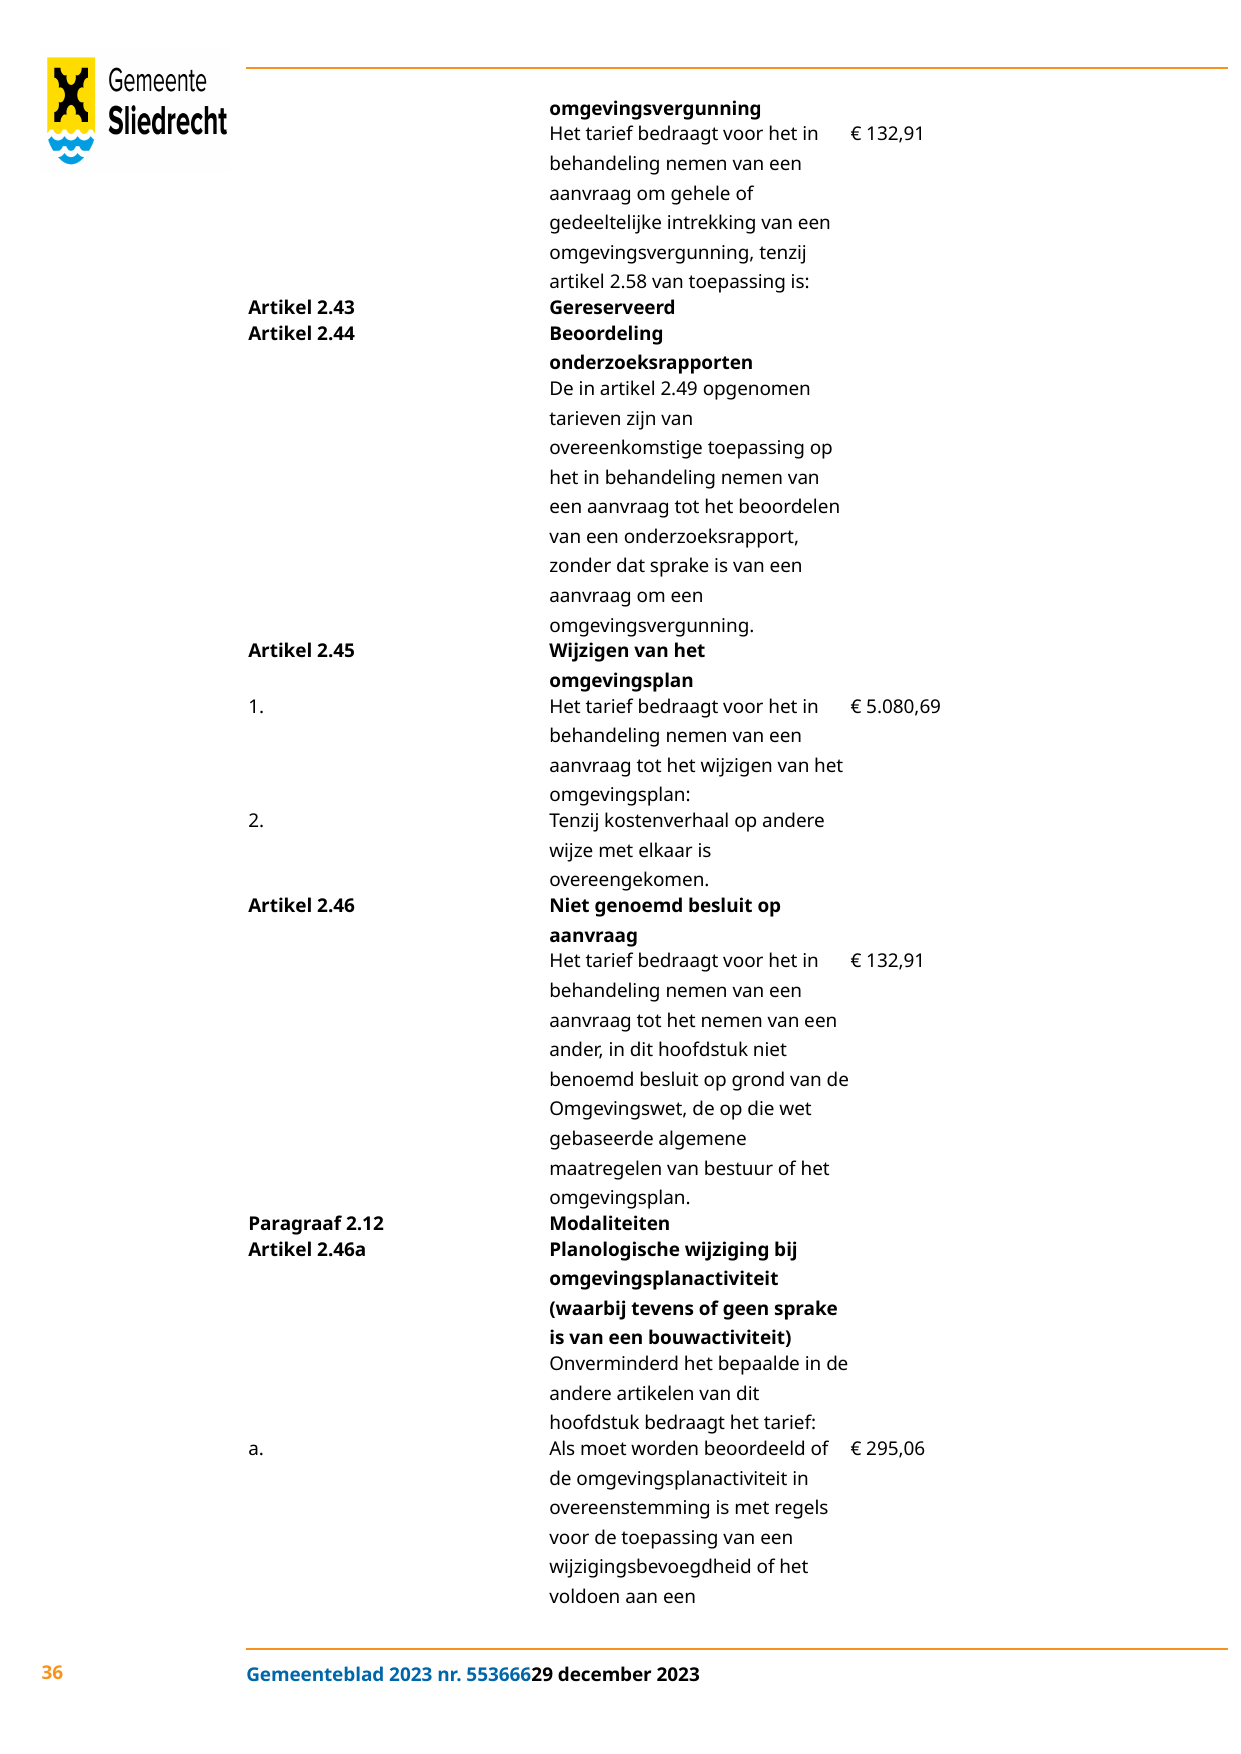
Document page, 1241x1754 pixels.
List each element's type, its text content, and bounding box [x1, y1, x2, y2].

table_cell Wijzigen van het omgevingsplan [549, 638, 850, 693]
table_cell [850, 638, 1152, 693]
table_cell Het tarief bedraagt voor het in behandeling nemen van een aanvraag tot het nemen van een ander, in dit hoofdstuk niet benoemd besluit op grond van de Omgevingswet, de op die wet gebaseerde algemene maatregelen van bestuur of het omgevingsplan. [549, 948, 850, 1210]
table_cell Niet genoemd besluit op aanvraag [549, 892, 850, 948]
table_cell Artikel 2.43 [248, 294, 549, 320]
table_cell € 132,91 [850, 948, 1152, 1210]
table_cell Onverminderd het bepaalde in de andere artikelen van dit hoofdstuk bedraagt het tarief: [549, 1350, 850, 1435]
table_cell Gereserveerd [549, 294, 850, 320]
table_cell Planologische wijziging bij omgevingsplanactiviteit (waarbij tevens of geen sprake is van een bouwactiviteit) [549, 1236, 850, 1350]
table_cell [850, 892, 1152, 948]
table_cell [850, 1236, 1152, 1350]
table_cell [248, 948, 549, 1210]
table_cell Paragraaf 2.12 [248, 1210, 549, 1236]
table_cell Artikel 2.44 [248, 320, 549, 375]
table_cell Het tarief bedraagt voor het in behandeling nemen van een aanvraag om gehele of gedeeltelijke intrekking van een omgevingsvergunning, tenzij artikel 2.58 van toepassing is: [549, 121, 850, 294]
table_cell [850, 808, 1152, 892]
table_cell € 5.080,69 [850, 693, 1152, 807]
table_cell [248, 121, 549, 294]
table_cell € 295,06 [850, 1435, 1152, 1609]
table_cell 2. [248, 808, 549, 892]
picture [41, 47, 231, 172]
table_cell a. [248, 1435, 549, 1609]
table_cell De in artikel 2.49 opgenomen tarieven zijn van overeenkomstige toepassing op het in behandeling nemen van een aanvraag tot het beoordelen van een onderzoeksrapport, zonder dat sprake is van een aanvraag om een omgevingsvergunning. [549, 375, 850, 638]
table_cell Artikel 2.46a [248, 1236, 549, 1350]
table_cell Artikel 2.45 [248, 638, 549, 693]
table_cell [850, 95, 1152, 121]
table_cell Tenzij kostenverhaal op andere wijze met elkaar is overeengekomen. [549, 808, 850, 892]
table_cell omgevingsvergunning [549, 95, 850, 121]
table_cell Artikel 2.46 [248, 892, 549, 948]
table_cell [850, 375, 1152, 638]
table_cell Modaliteiten [549, 1210, 850, 1236]
table_cell € 132,91 [850, 121, 1152, 294]
table_cell Het tarief bedraagt voor het in behandeling nemen van een aanvraag tot het wijzigen van het omgevingsplan: [549, 693, 850, 807]
table_cell [850, 294, 1152, 320]
table_cell [248, 375, 549, 638]
table_cell Beoordeling onderzoeksrapporten [549, 320, 850, 375]
table_cell [850, 1350, 1152, 1435]
table_cell [850, 1210, 1152, 1236]
table_cell Als moet worden beoordeeld of de omgevingsplanactiviteit in overeenstemming is met regels voor de toepassing van een wijzigingsbevoegdheid of het voldoen aan een [549, 1435, 850, 1609]
table_cell [850, 320, 1152, 375]
table_cell 1. [248, 693, 549, 807]
table_cell [248, 1350, 549, 1435]
table_cell [248, 95, 549, 121]
